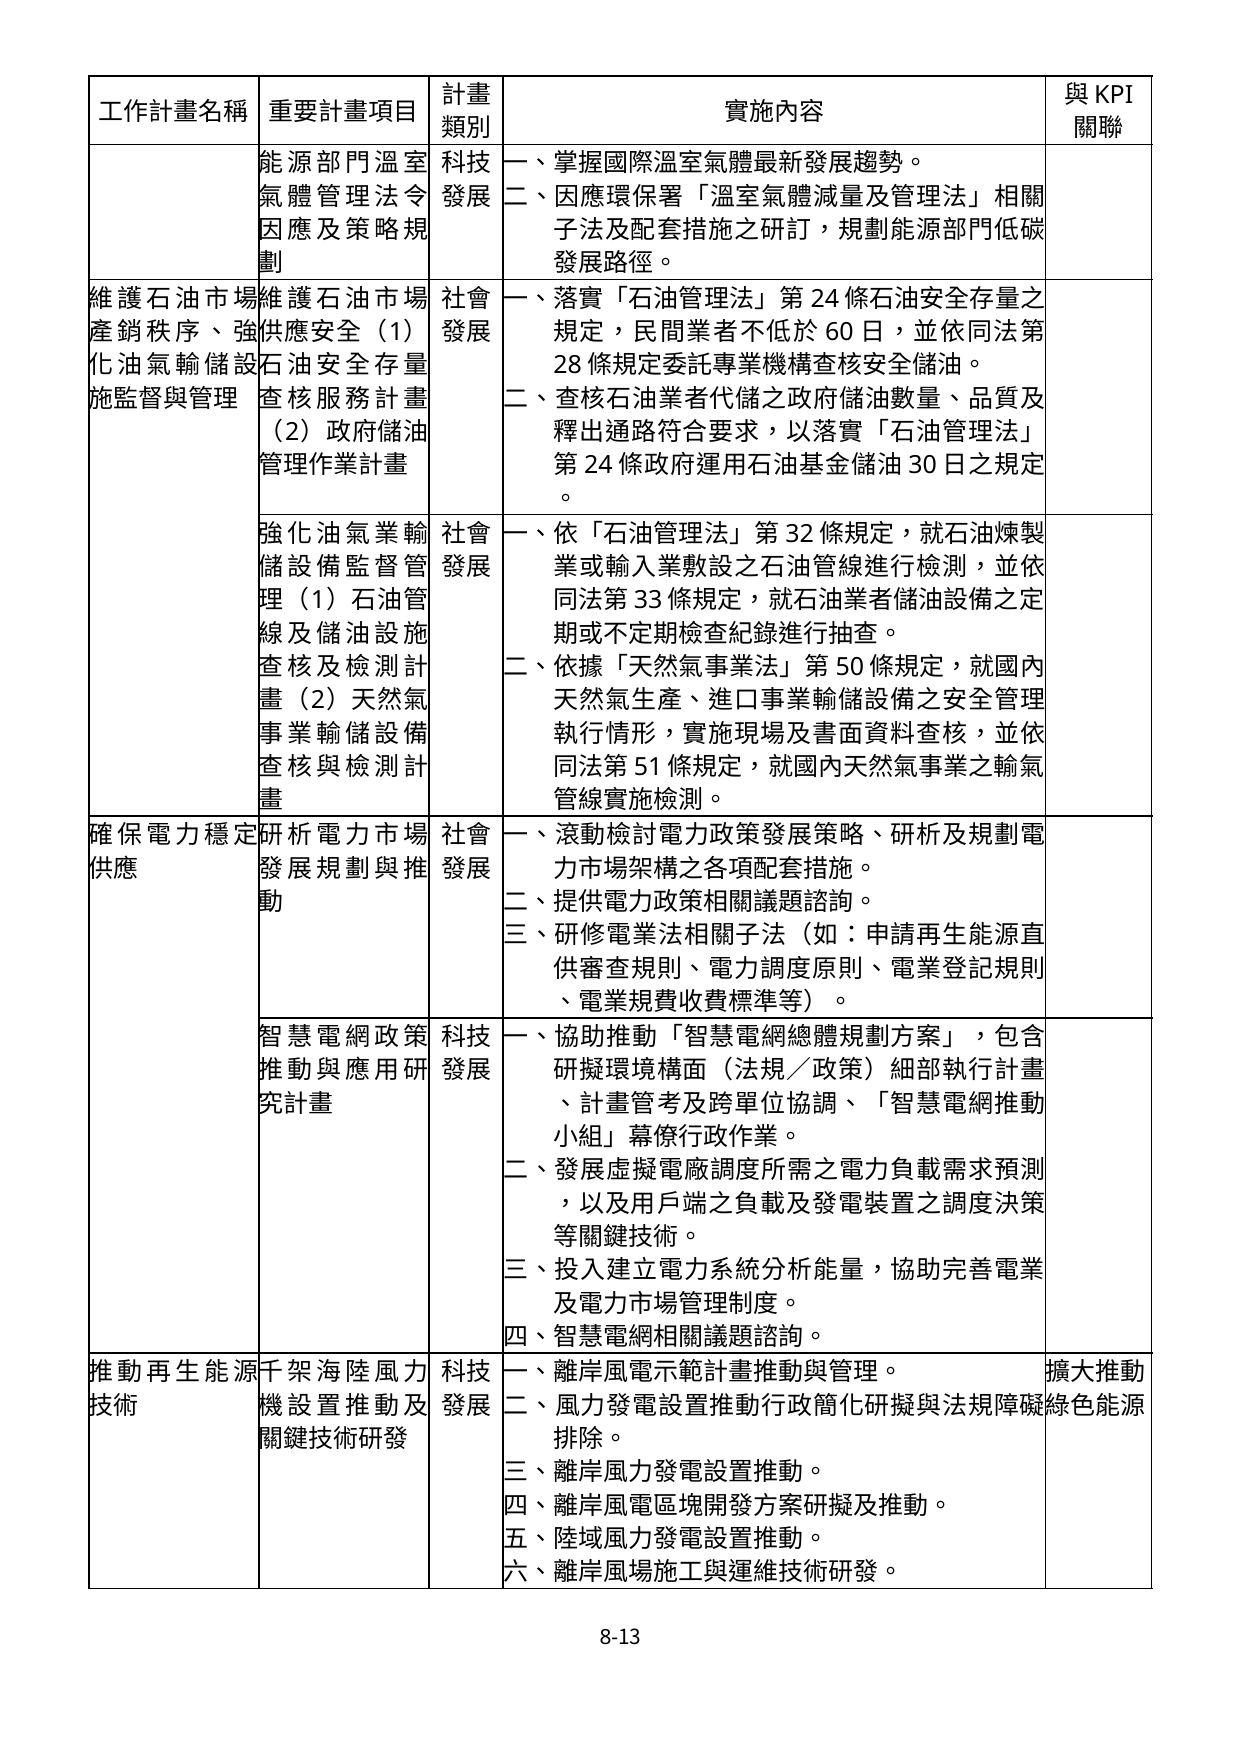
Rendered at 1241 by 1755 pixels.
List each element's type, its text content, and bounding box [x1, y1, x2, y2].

table_cell 社會發展 [430, 817, 502, 1017]
table_cell [1046, 817, 1151, 1017]
table_cell 科技發展 [430, 1354, 502, 1587]
table_cell 強化油氣業輸儲設備監督管理（1）石油管線及儲油設施查核及檢測計畫（2）天然氣事業輸儲設備查核與檢測計畫 [260, 515, 428, 815]
table_cell [1046, 280, 1151, 514]
table_cell 一、離岸風電示範計畫推動與管理。 二、風力發電設置推動行政簡化研擬與法規障礙排除。 三、離岸風力發電設置推動。 四、離岸風電區塊開發方案研擬及推動。 五、陸域風力發電設置推動。 六、離岸風場施工與運維技術研發。 [504, 1354, 1045, 1587]
table_header 與KPI 關聯 [1046, 77, 1151, 143]
table_cell 推動再生能源技術 [90, 1354, 258, 1587]
table_cell 研析電力市場發展規劃與推動 [260, 817, 428, 1017]
table_cell 能源部門溫室氣體管理法令因應及策略規劃 [260, 145, 428, 278]
table_cell 一、依「石油管理法」第32條規定，就石油煉製業或輸入業敷設之石油管線進行檢測，並依同法第33條規定，就石油業者儲油設備之定期或不定期檢查紀錄進行抽查。 二、依據「天然氣事業法」第50條規定，就國內天然氣生產、進口事業輸儲設備之安全管理執行情形，實施現場及書面資料查核，並依同法第51條規定，就國內天然氣事業之輸氣管線實施檢測。 [504, 515, 1045, 815]
table_cell 一、協助推動「智慧電網總體規劃方案」，包含研擬環境構面（法規／政策）細部執行計畫、計畫管考及跨單位協調、「智慧電網推動小組」幕僚行政作業。 二、發展虛擬電廠調度所需之電力負載需求預測，以及用戶端之負載及發電裝置之調度決策等關鍵技術。 三、投入建立電力系統分析能量，協助完善電業及電力市場管理制度。 四、智慧電網相關議題諮詢。 [504, 1019, 1045, 1352]
table_cell [90, 145, 258, 278]
table_cell 科技發展 [430, 1019, 502, 1352]
table_cell 一、掌握國際溫室氣體最新發展趨勢。 二、因應環保署「溫室氣體減量及管理法」相關子法及配套措施之研訂，規劃能源部門低碳發展路徑。 [504, 145, 1045, 278]
table_cell 科技發展 [430, 145, 502, 278]
table_cell 一、滾動檢討電力政策發展策略、研析及規劃電力市場架構之各項配套措施。 二、提供電力政策相關議題諮詢。 三、研修電業法相關子法（如：申請再生能源直供審查規則、電力調度原則、電業登記規則、電業規費收費標準等）。 [504, 817, 1045, 1017]
table_cell 確保電力穩定供應 [90, 817, 258, 1352]
table_cell [1046, 1019, 1151, 1352]
table_header 實施內容 [504, 77, 1045, 143]
table_cell 社會發展 [430, 280, 502, 514]
table_cell 維護石油市場供應安全（1）石油安全存量查核服務計畫（2）政府儲油管理作業計畫 [260, 280, 428, 514]
table_header 工作計畫名稱 [90, 77, 258, 143]
table_header 重要計畫項目 [260, 77, 428, 143]
table_cell 社會發展 [430, 515, 502, 815]
table_header 計畫類別 [430, 77, 502, 143]
table_cell 維護石油市場產銷秩序、強化油氣輸儲設施監督與管理 [90, 280, 258, 815]
table_cell 一、落實「石油管理法」第24條石油安全存量之規定，民間業者不低於60日，並依同法第28條規定委託專業機構查核安全儲油。 二、查核石油業者代儲之政府儲油數量、品質及釋出通路符合要求，以落實「石油管理法」第24條政府運用石油基金儲油30日之規定。 [504, 280, 1045, 514]
table_cell [1046, 145, 1151, 278]
table_cell 千架海陸風力機設置推動及關鍵技術研發 [260, 1354, 428, 1587]
table_cell 擴大推動綠色能源 [1046, 1354, 1151, 1587]
table_cell 智慧電網政策推動與應用研究計畫 [260, 1019, 428, 1352]
table_cell [1046, 515, 1151, 815]
